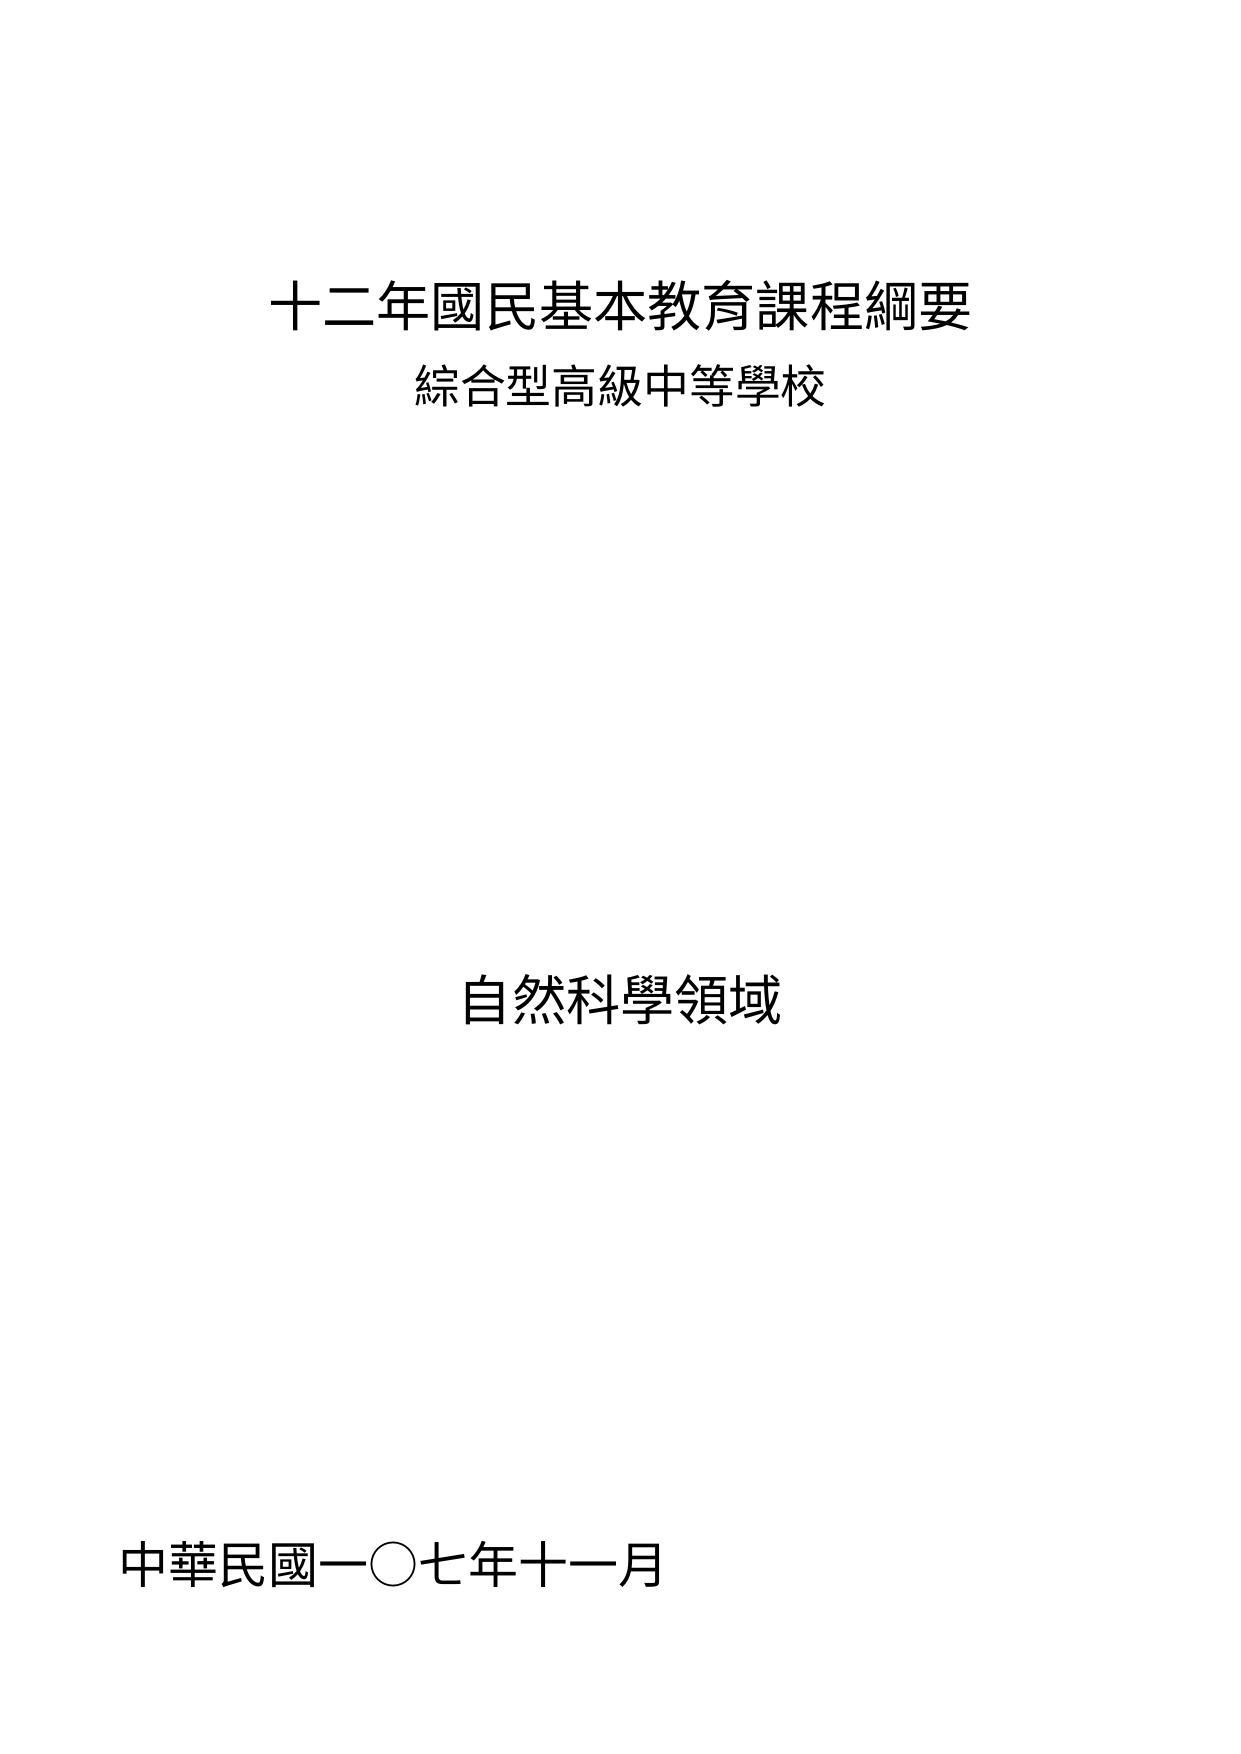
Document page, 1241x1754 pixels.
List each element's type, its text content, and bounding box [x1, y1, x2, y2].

text 十二年國民基本教育課程綱要 [118, 285, 1122, 337]
text 中華民國一○七年十一月 [118, 1547, 1122, 1593]
text 綜合型高級中等學校 [118, 362, 1122, 414]
text 自然科學領域 [118, 978, 1122, 1031]
